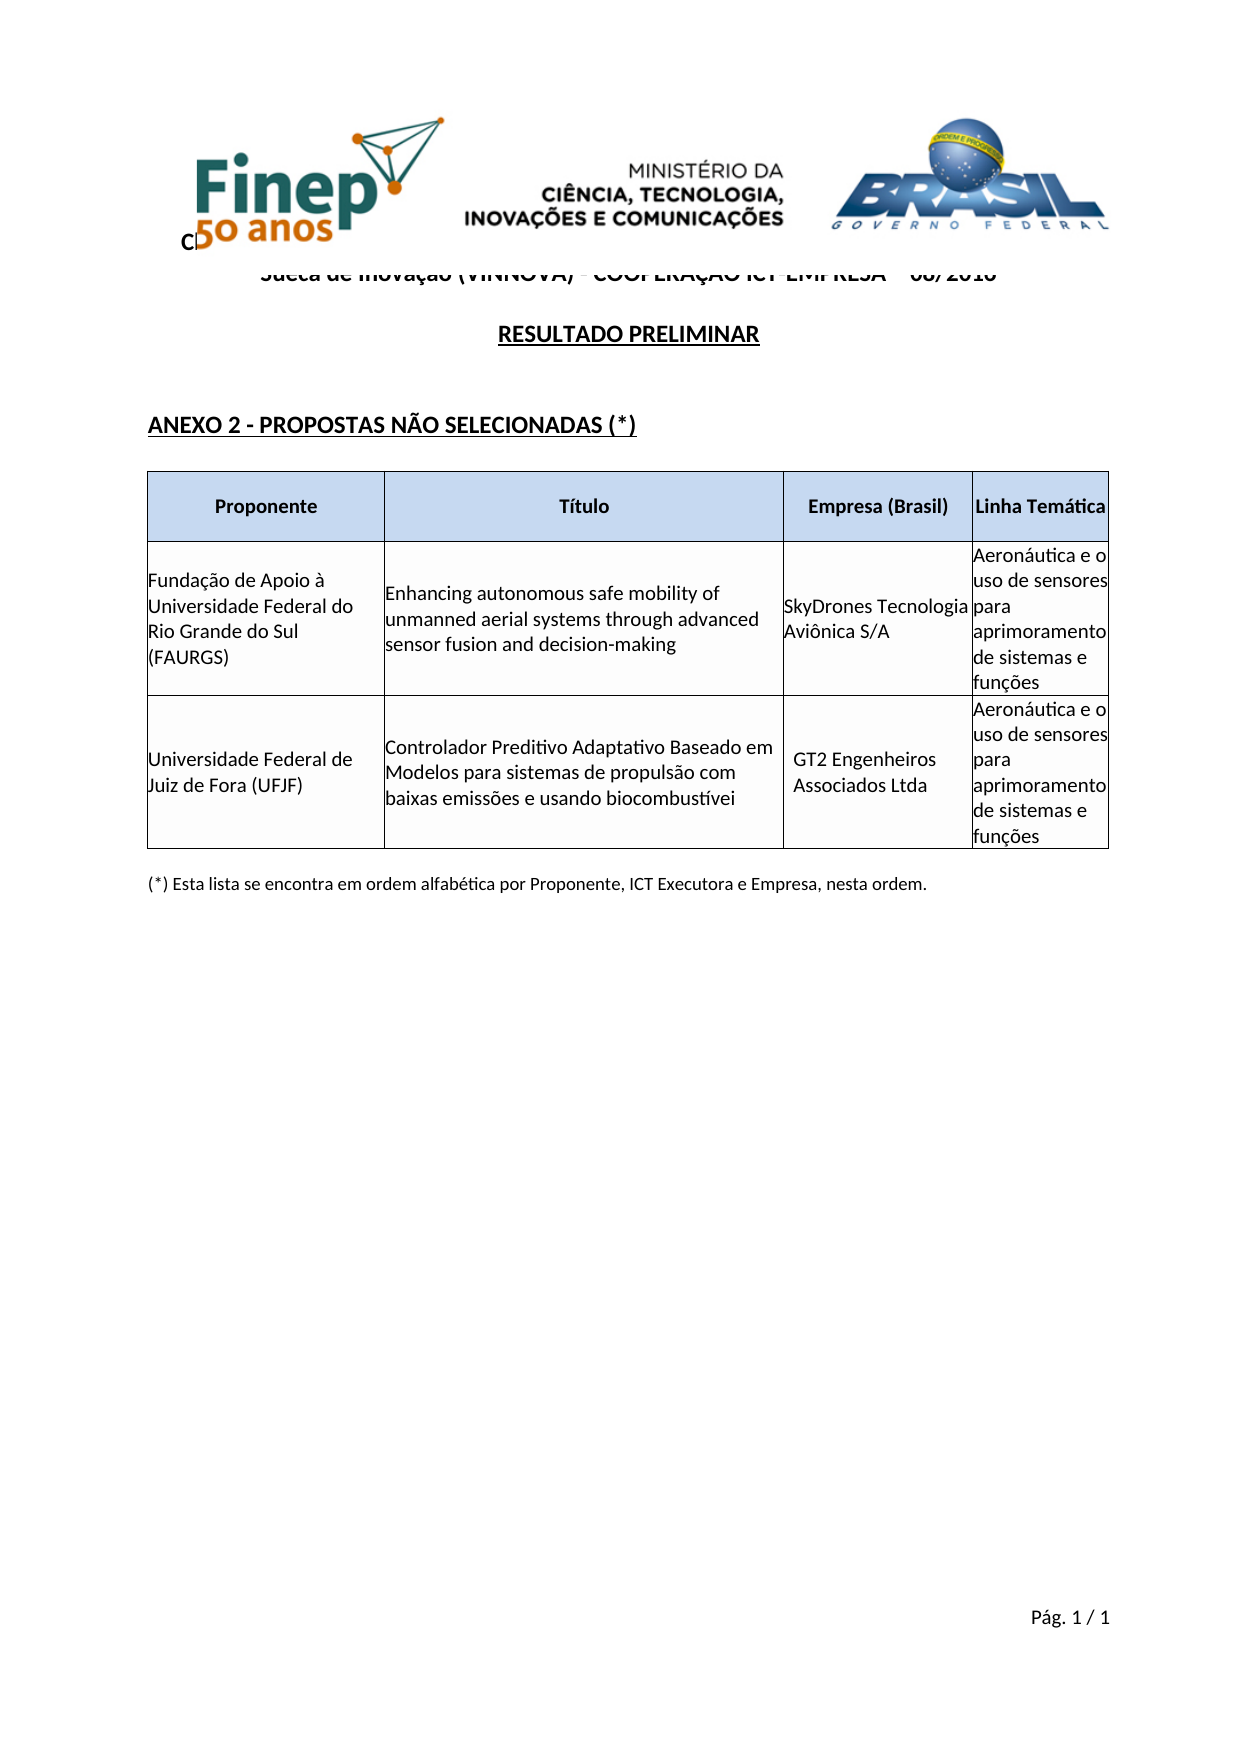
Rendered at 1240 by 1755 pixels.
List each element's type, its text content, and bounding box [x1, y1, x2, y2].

table_header Proponente [148, 472, 384, 541]
table_cell Controlador Preditivo Adaptativo Baseado em Modelos para sistemas de propulsão com baixas emissões e usando biocombustívei [385, 696, 783, 848]
table_cell GT2 Engenheiros Associados Ltda [784, 696, 972, 848]
text (*) Esta lista se encontra em ordem alfabética por Proponente, ICT Executora e Empresa, nesta ordem. [148, 872, 1110, 895]
table_cell Universidade Federal de Juiz de Fora (UFJF) [148, 696, 384, 848]
text ANEXO 2 - PROPOSTAS NÃO SELECIONADAS (*) [148, 409, 1110, 440]
table_cell Aeronáutica e o uso de sensores para aprimoramento de sistemas e funções [973, 542, 1108, 695]
table_cell Enhancing autonomous safe mobility of unmanned aerial systems through advanced sensor fusion and decision-making [385, 542, 783, 695]
table_header Linha Temática [973, 472, 1108, 541]
table_header Título [385, 472, 783, 541]
table_cell Fundação de Apoio à Universidade Federal do Rio Grande do Sul (FAURGS) [148, 542, 384, 695]
table_header Empresa (Brasil) [784, 472, 972, 541]
table_cell Aeronáutica e o uso de sensores para aprimoramento de sistemas e funções [973, 696, 1108, 848]
table_cell SkyDrones Tecnologia Aviônica S/A [784, 542, 972, 695]
picture [196, 73, 1112, 275]
